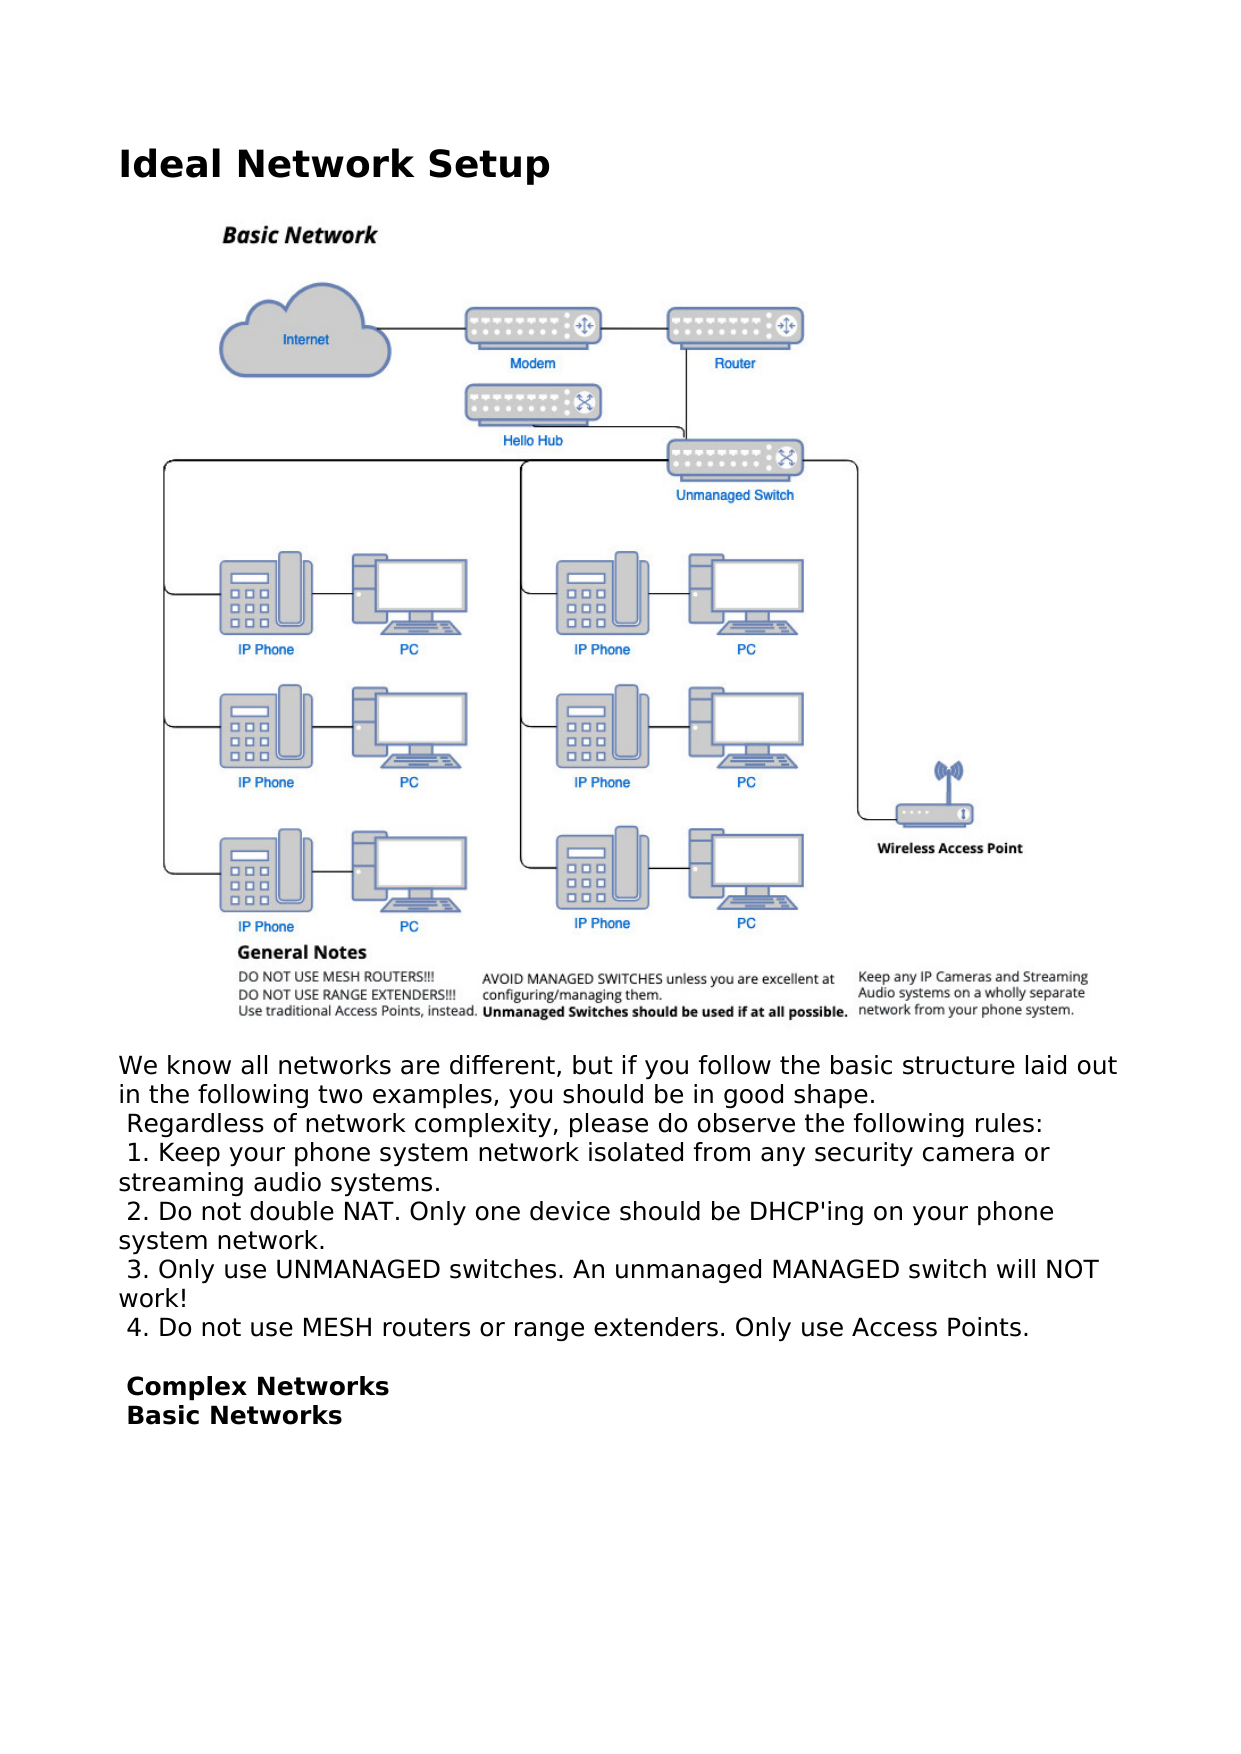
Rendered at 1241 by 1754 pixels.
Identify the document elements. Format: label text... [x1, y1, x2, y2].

picture [118, 199, 1123, 1052]
subtitle Ideal Network Setup [118, 143, 1122, 187]
text We know all networks are different, but if you follow the basic structure laid out in the following two examples, you should be in good shape. Regardless of network complexity, please do observe the following rules: 1. Keep your phone system network isolated from any security camera or streaming audio systems. 2. Do not double NAT. Only one device should be DHCP'ing on your phone system network. 3. Only use UNMANAGED switches. An unmanaged MANAGED switch will NOT work! 4. Do not use MESH routers or range extenders. Only use Access Points. Complex Networks Basic Networks [118, 1052, 1122, 1430]
